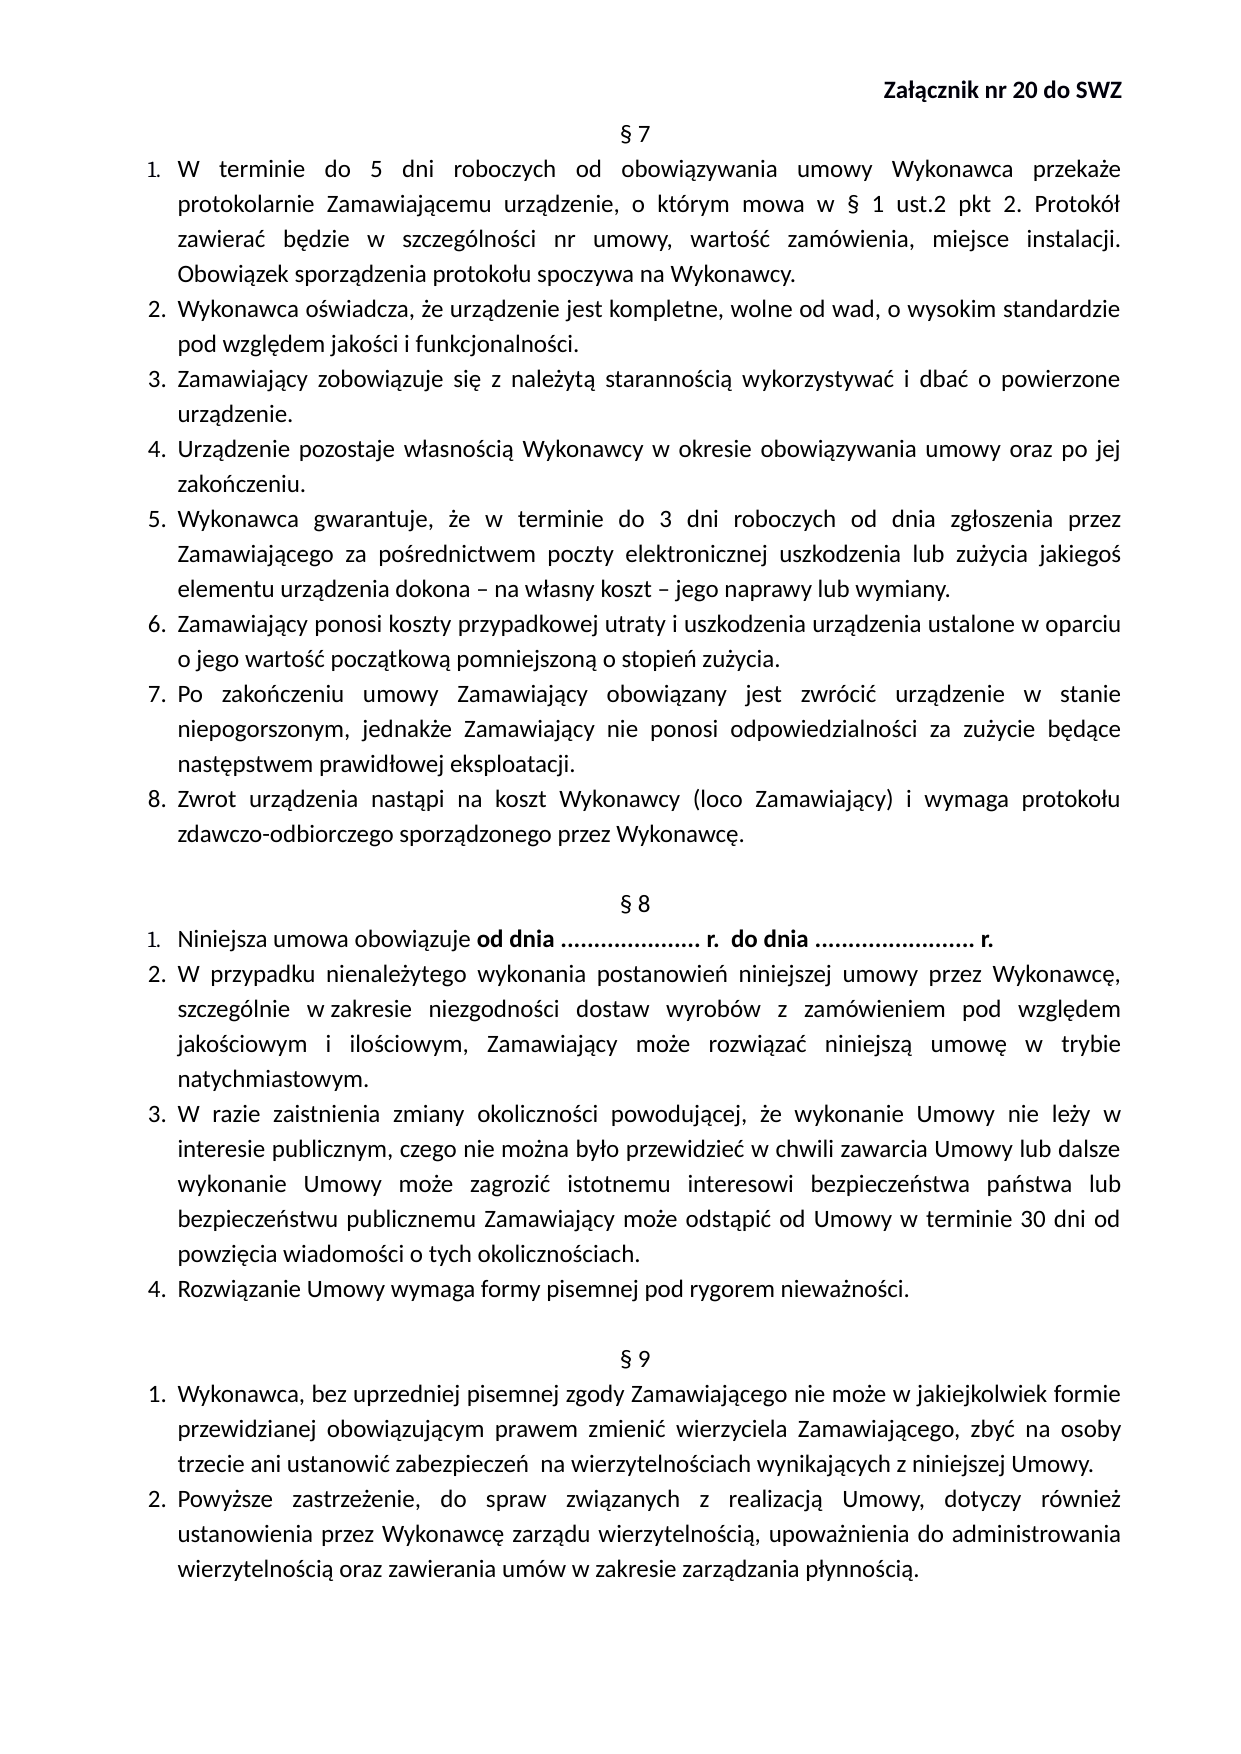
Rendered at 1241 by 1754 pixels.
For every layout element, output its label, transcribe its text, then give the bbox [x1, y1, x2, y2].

list Zwrot urządzenia nastąpi na koszt Wykonawcy (loco Zamawiający) i wymaga protokołu zdawczo-odbiorczego sporządzonego przez Wykonawcę. [148, 783, 1122, 849]
list W terminie do 5 dni roboczych od obowiązywania umowy Wykonawca przekaże protokolarnie Zamawiającemu urządzenie, o którym mowa w § 1 ust.2 pkt 2. Protokół zawierać będzie w szczególności nr umowy, wartość zamówienia, miejsce instalacji. Obowiązek sporządzenia protokołu spoczywa na Wykonawcy. [148, 153, 1122, 289]
list Niniejsza umowa obowiązuje od dnia ..................... r. do dnia ........................ r. [148, 923, 1122, 954]
list Zamawiający ponosi koszty przypadkowej utraty i uszkodzenia urządzenia ustalone w oparciu o jego wartość początkową pomniejszoną o stopień zużycia. [148, 608, 1122, 674]
text § 7 [148, 118, 1122, 149]
list Wykonawca oświadcza, że urządzenie jest kompletne, wolne od wad, o wysokim standardzie pod względem jakości i funkcjonalności. [148, 293, 1122, 359]
list Zamawiający zobowiązuje się z należytą starannością wykorzystywać i dbać o powierzone urządzenie. [148, 363, 1122, 429]
text § 8 [148, 888, 1122, 919]
list W razie zaistnienia zmiany okoliczności powodującej, że wykonanie Umowy nie leży w interesie publicznym, czego nie można było przewidzieć w chwili zawarcia Umowy lub dalsze wykonanie Umowy może zagrozić istotnemu interesowi bezpieczeństwa państwa lub bezpieczeństwu publicznemu Zamawiający może odstąpić od Umowy w terminie 30 dni od powzięcia wiadomości o tych okolicznościach. [148, 1098, 1122, 1269]
list Po zakończeniu umowy Zamawiający obowiązany jest zwrócić urządzenie w stanie niepogorszonym, jednakże Zamawiający nie ponosi odpowiedzialności za zużycie będące następstwem prawidłowej eksploatacji. [148, 678, 1122, 779]
text § 9 [148, 1343, 1122, 1374]
list Rozwiązanie Umowy wymaga formy pisemnej pod rygorem nieważności. [148, 1273, 1122, 1304]
list Wykonawca, bez uprzedniej pisemnej zgody Zamawiającego nie może w jakiejkolwiek formie przewidzianej obowiązującym prawem zmienić wierzyciela Zamawiającego, zbyć na osoby trzecie ani ustanowić zabezpieczeń na wierzytelnościach wynikających z niniejszej Umowy. [148, 1378, 1122, 1479]
list Urządzenie pozostaje własnością Wykonawcy w okresie obowiązywania umowy oraz po jej zakończeniu. [148, 433, 1122, 499]
list W przypadku nienależytego wykonania postanowień niniejszej umowy przez Wykonawcę, szczególnie w zakresie niezgodności dostaw wyrobów z zamówieniem pod względem jakościowym i ilościowym, Zamawiający może rozwiązać niniejszą umowę w trybie natychmiastowym. [148, 958, 1122, 1094]
list Wykonawca gwarantuje, że w terminie do 3 dni roboczych od dnia zgłoszenia przez Zamawiającego za pośrednictwem poczty elektronicznej uszkodzenia lub zużycia jakiegoś elementu urządzenia dokona – na własny koszt – jego naprawy lub wymiany. [148, 503, 1122, 604]
list Powyższe zastrzeżenie, do spraw związanych z realizacją Umowy, dotyczy również ustanowienia przez Wykonawcę zarządu wierzytelnością, upoważnienia do administrowania wierzytelnością oraz zawierania umów w zakresie zarządzania płynnością. [148, 1483, 1122, 1584]
